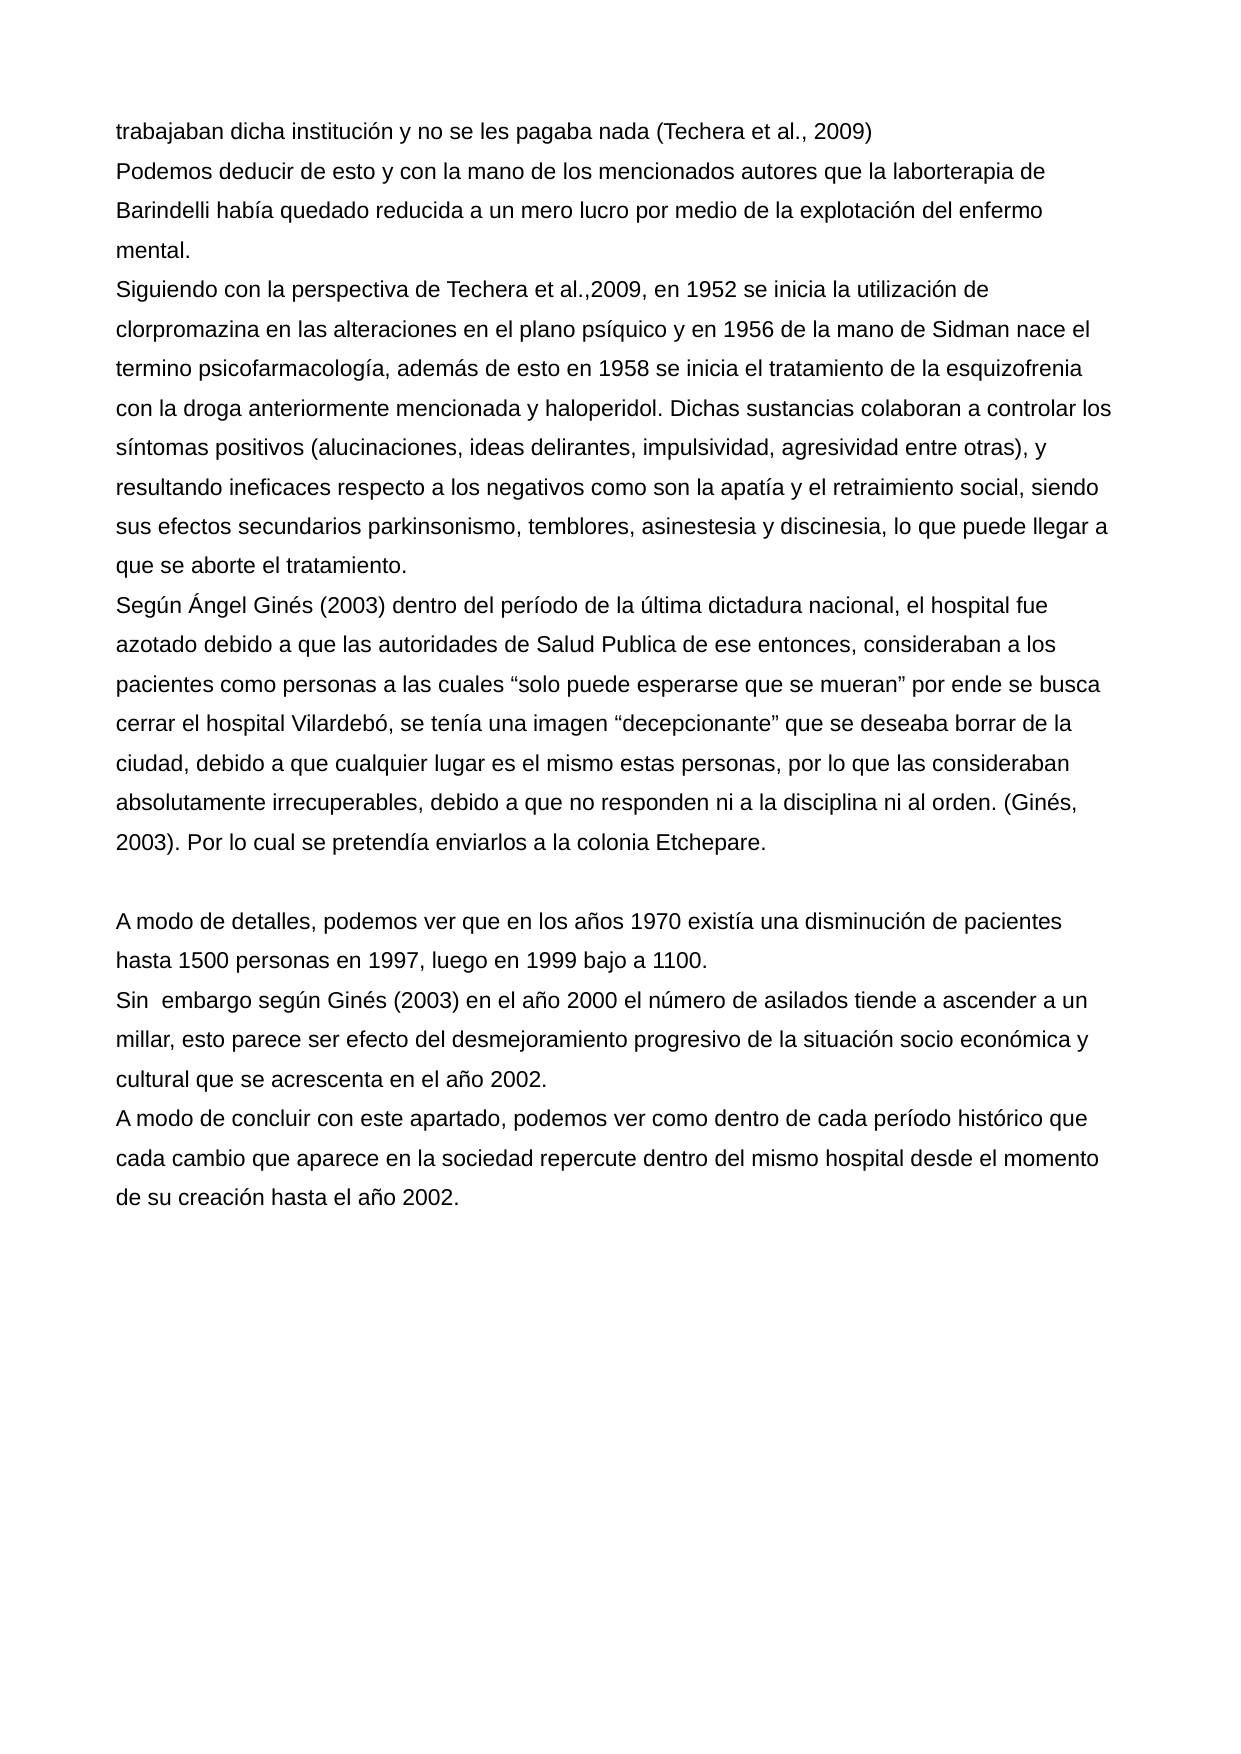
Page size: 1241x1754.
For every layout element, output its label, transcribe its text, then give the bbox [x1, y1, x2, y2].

text Sin embargo según Ginés (2003) en el año 2000 el número de asilados tiende a ascender a un millar, esto parece ser efecto del desmejoramiento progresivo de la situación socio económica y cultural que se acrescenta en el año 2002. [116, 987, 1122, 1092]
text A modo de concluir con este apartado, podemos ver como dentro de cada período histórico que cada cambio que aparece en la sociedad repercute dentro del mismo hospital desde el momento de su creación hasta el año 2002. [116, 1105, 1122, 1210]
text trabajaban dicha institución y no se les pagaba nada (Techera et al., 2009) [116, 118, 1122, 144]
text A modo de detalles, podemos ver que en los años 1970 existía una disminución de pacientes hasta 1500 personas en 1997, luego en 1999 bajo a 1100. [116, 908, 1122, 973]
text Podemos deducir de esto y con la mano de los mencionados autores que la laborterapia de Barindelli había quedado reducida a un mero lucro por medio de la explotación del enfermo mental. [116, 158, 1122, 263]
text Según Ángel Ginés (2003) dentro del período de la última dictadura nacional, el hospital fue azotado debido a que las autoridades de Salud Publica de ese entonces, consideraban a los pacientes como personas a las cuales “solo puede esperarse que se mueran” por ende se busca cerrar el hospital Vilardebó, se tenía una imagen “decepcionante” que se deseaba borrar de la ciudad, debido a que cualquier lugar es el mismo estas personas, por lo que las consideraban absolutamente irrecuperables, debido a que no responden ni a la disciplina ni al orden. (Ginés, 2003). Por lo cual se pretendía enviarlos a la colonia Etchepare. [116, 592, 1122, 855]
text Siguiendo con la perspectiva de Techera et al.,2009, en 1952 se inicia la utilización de clorpromazina en las alteraciones en el plano psíquico y en 1956 de la mano de Sidman nace el termino psicofarmacología, además de esto en 1958 se inicia el tratamiento de la esquizofrenia con la droga anteriormente mencionada y haloperidol. Dichas sustancias colaboran a controlar los síntomas positivos (alucinaciones, ideas delirantes, impulsividad, agresividad entre otras), y resultando ineficaces respecto a los negativos como son la apatía y el retraimiento social, siendo sus efectos secundarios parkinsonismo, temblores, asinestesia y discinesia, lo que puede llegar a que se aborte el tratamiento. [116, 276, 1122, 579]
